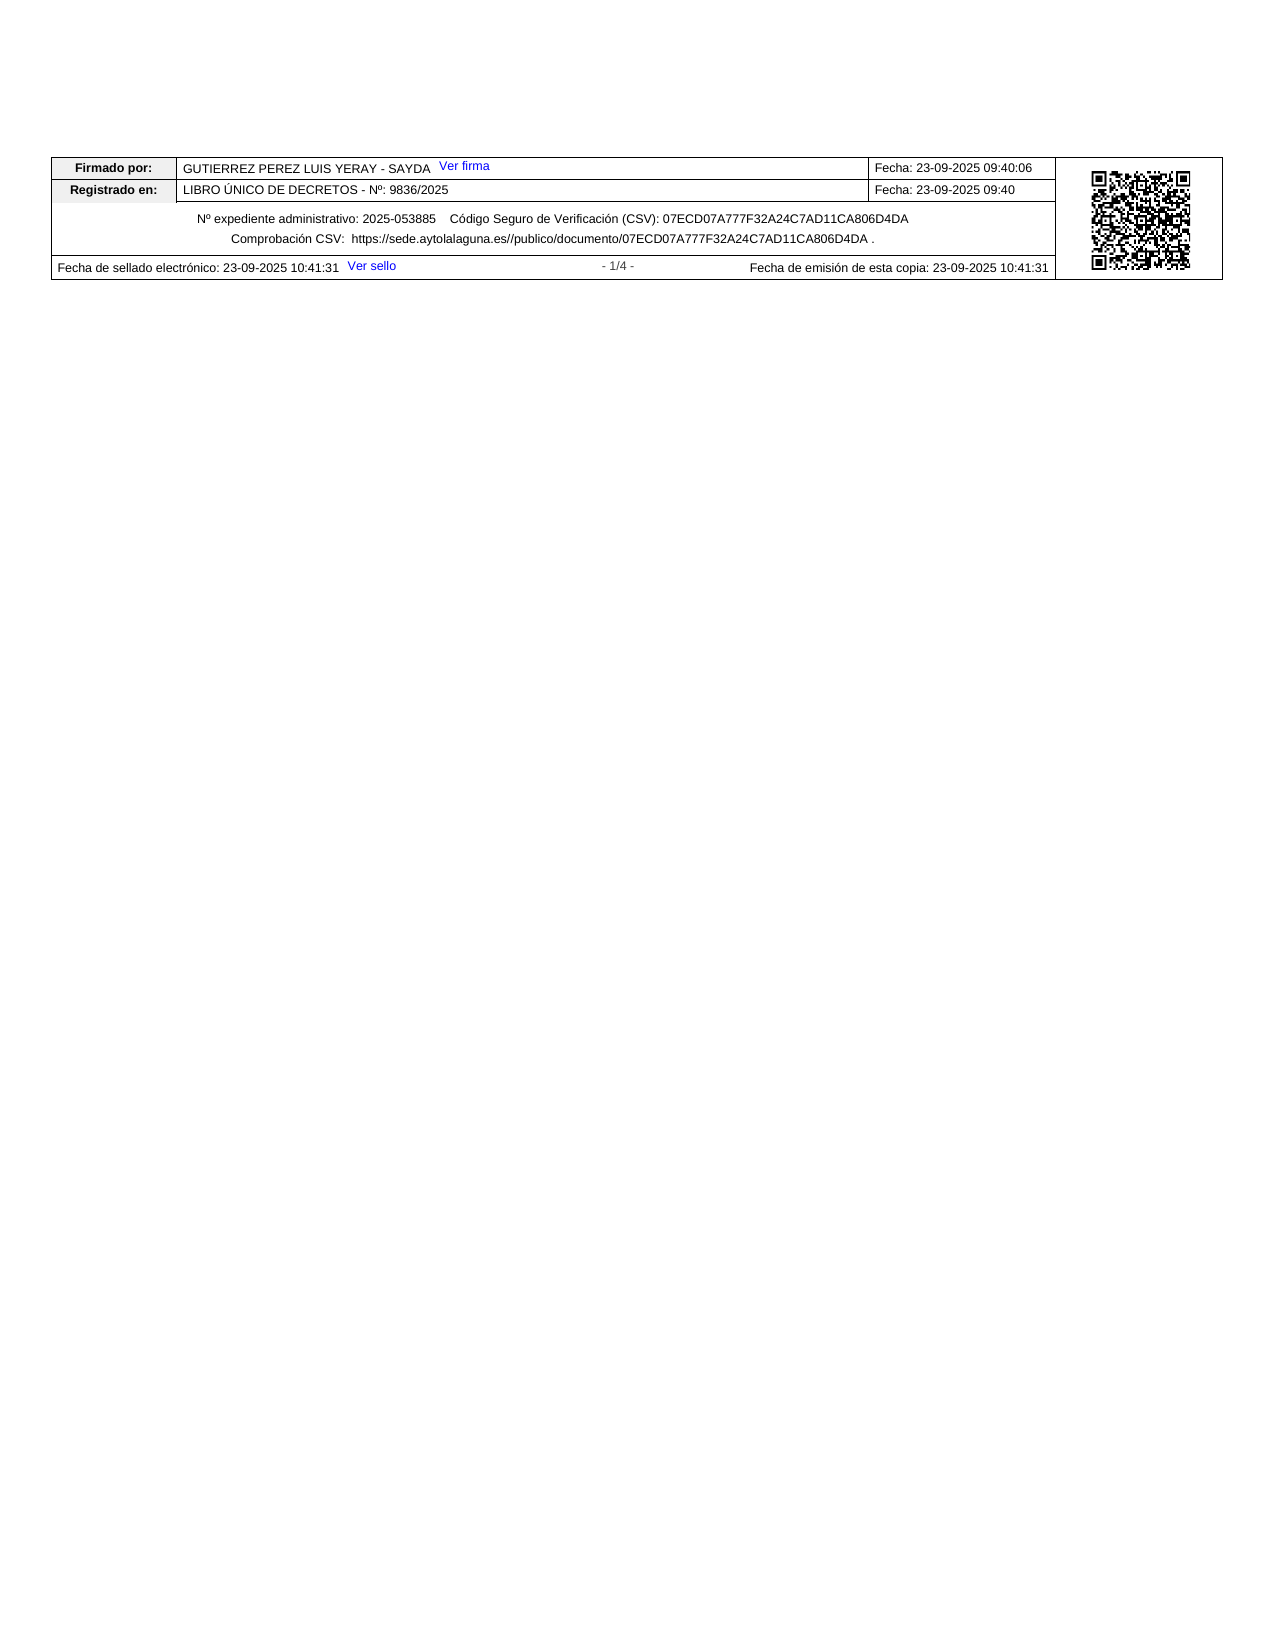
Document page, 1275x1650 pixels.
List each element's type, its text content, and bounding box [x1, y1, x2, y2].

table_cell Registrado en: [52, 180, 176, 201]
table_header Fecha: 23-09-2025 09:40:06 [869, 158, 1055, 179]
table_header [1056, 158, 1222, 278]
table_header Firmado por: [52, 158, 176, 179]
table_cell LIBRO ÚNICO DE DECRETOS - Nº: 9836/2025 [177, 180, 868, 201]
table_cell Nº expediente administrativo: 2025-053885 Código Seguro de Verificación (CSV): 07ECD07A777F32A24C7AD11CA806D4DA Comprobación CSV: https://sede.aytolalaguna.es//publico/documento/07ECD07A777F32A24C7AD11CA806D4DA . [52, 202, 1055, 255]
table_cell Fecha: 23-09-2025 09:40 [869, 180, 1055, 201]
table_header GUTIERREZ PEREZ LUIS YERAY - SAYDA Ver firma [177, 158, 868, 179]
table_cell Fecha de sellado electrónico: 23-09-2025 10:41:31 Ver sello - 1/4 - Fecha de emisión de esta copia: 23-09-2025 10:41:31 [52, 256, 1055, 278]
